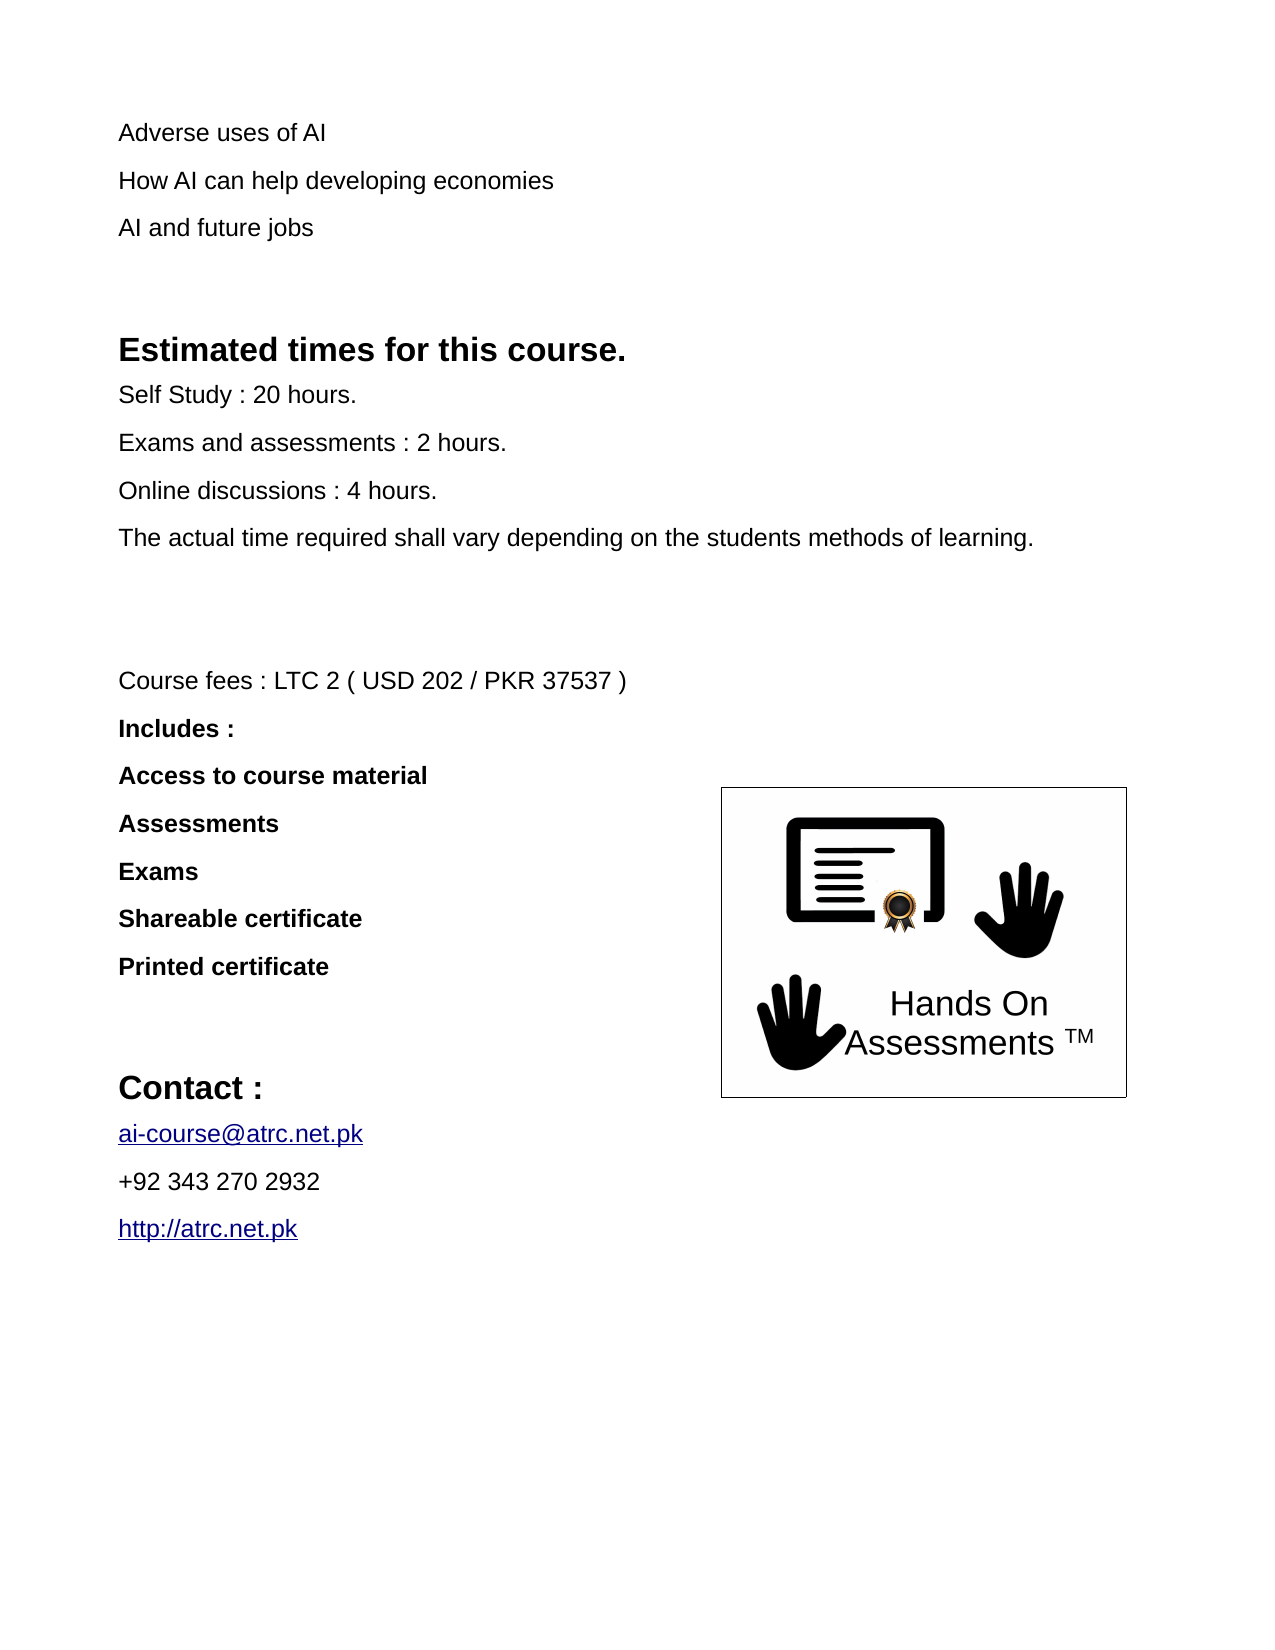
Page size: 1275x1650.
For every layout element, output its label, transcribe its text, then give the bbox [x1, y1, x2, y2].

subtitle Estimated times for this course. [118, 329, 1157, 368]
text The actual time required shall vary depending on the students methods of learning. [118, 523, 1157, 552]
text Includes : [118, 714, 1157, 742]
subtitle Contact : [118, 1068, 1157, 1106]
text [1127, 904, 1157, 933]
text [1127, 809, 1157, 838]
text Shareable certificate [118, 904, 721, 933]
text Exams [118, 857, 721, 885]
text http://atrc.net.pk [118, 1214, 1157, 1243]
text Printed certificate [118, 952, 721, 981]
picture [723, 790, 1124, 1094]
text Self Study : 20 hours. [118, 381, 1157, 409]
text Assessments [118, 809, 721, 838]
text +92 343 270 2932 [118, 1167, 1157, 1195]
text [722, 788, 1126, 1097]
text Access to course material [118, 761, 1157, 790]
text AI and future jobs [118, 213, 1157, 242]
text [1127, 857, 1157, 885]
text Exams and assessments : 2 hours. [118, 428, 1157, 457]
text Course fees : LTC 2 ( USD 202 / PKR 37537 ) [118, 666, 1157, 695]
text How AI can help developing economies [118, 166, 1157, 194]
text ai-course@atrc.net.pk [118, 1119, 1157, 1148]
text Adverse uses of AI [118, 118, 1157, 147]
text Online discussions : 4 hours. [118, 476, 1157, 504]
text [1127, 952, 1157, 981]
